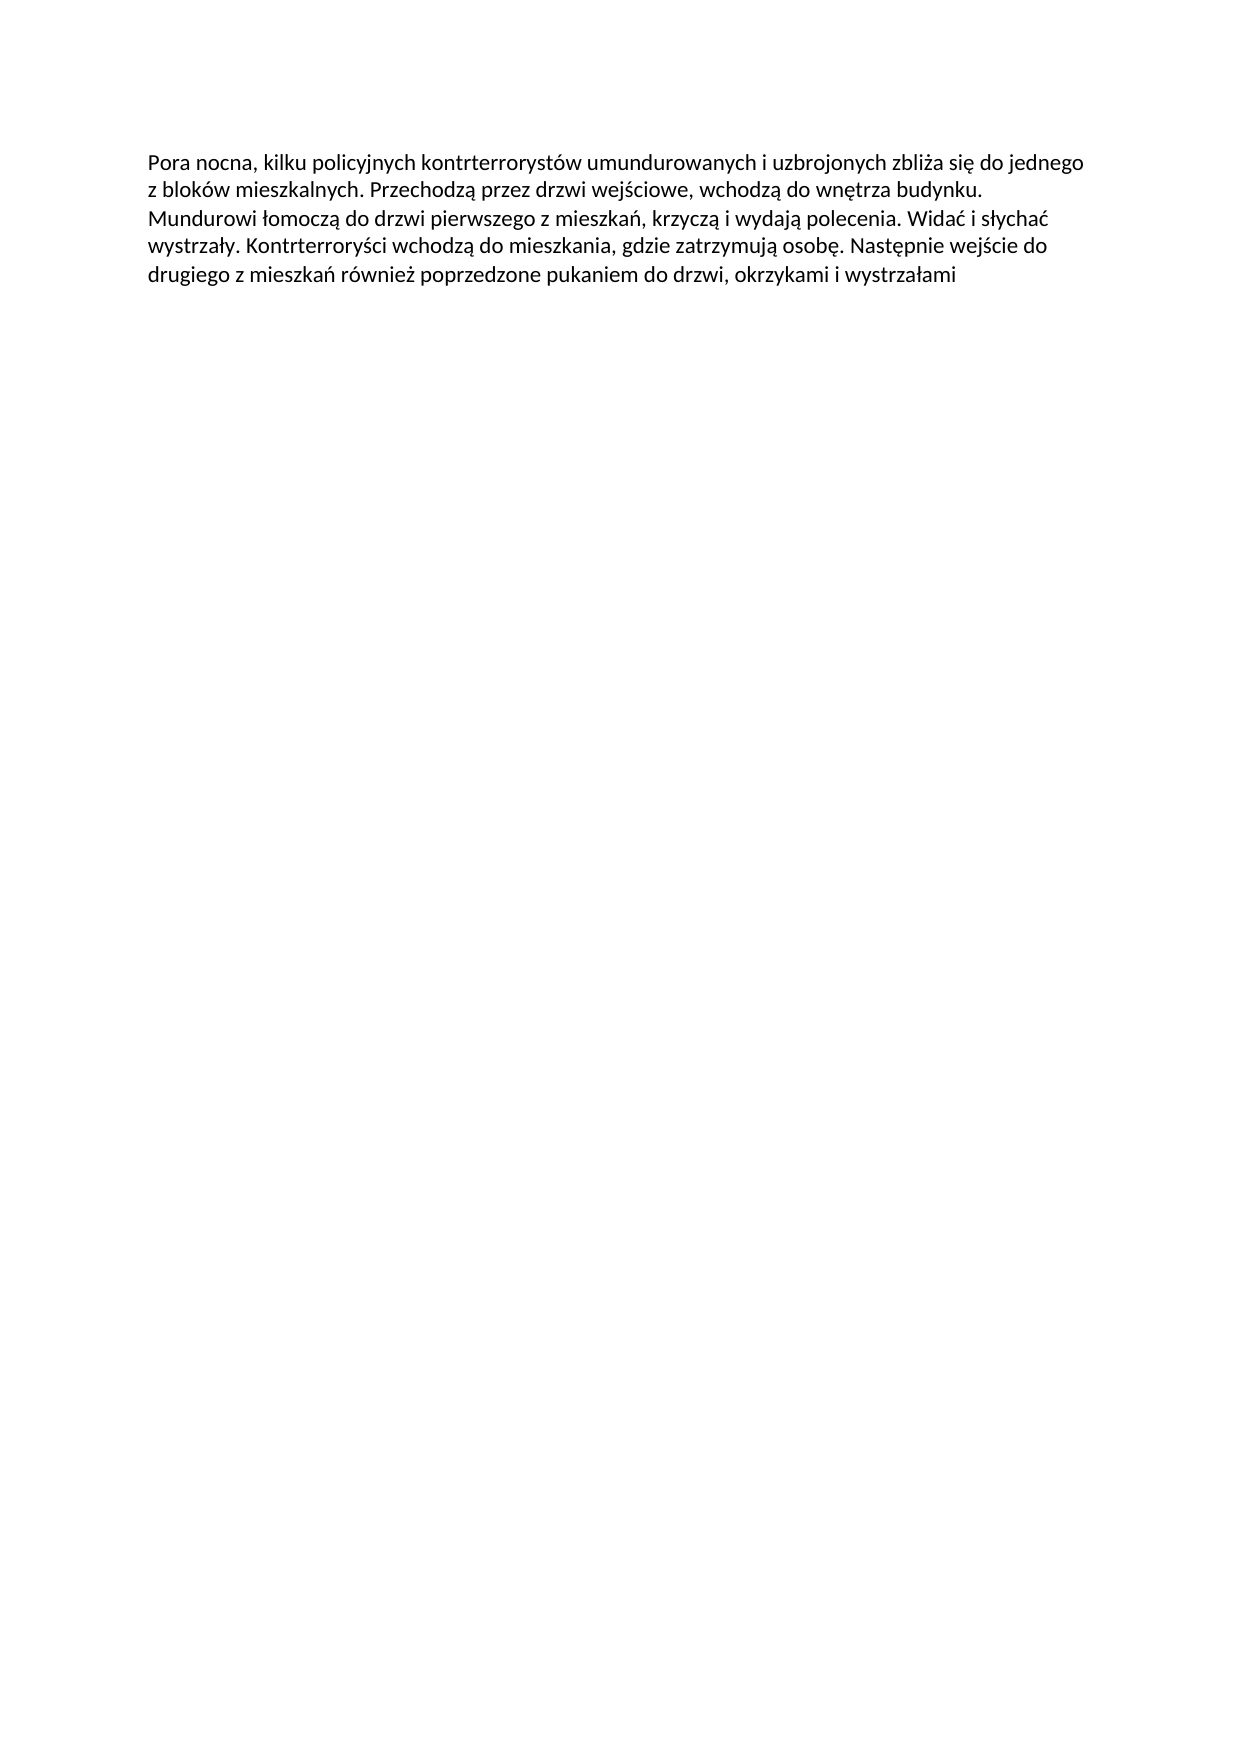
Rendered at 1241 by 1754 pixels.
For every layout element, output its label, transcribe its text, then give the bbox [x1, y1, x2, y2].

text Pora nocna, kilku policyjnych kontrterrorystów umundurowanych i uzbrojonych zbliża się do jednego z bloków mieszkalnych. Przechodzą przez drzwi wejściowe, wchodzą do wnętrza budynku. Mundurowi łomoczą do drzwi pierwszego z mieszkań, krzyczą i wydają polecenia. Widać i słychać wystrzały. Kontrterroryści wchodzą do mieszkania, gdzie zatrzymują osobę. Następnie wejście do drugiego z mieszkań również poprzedzone pukaniem do drzwi, okrzykami i wystrzałami [148, 148, 1093, 288]
